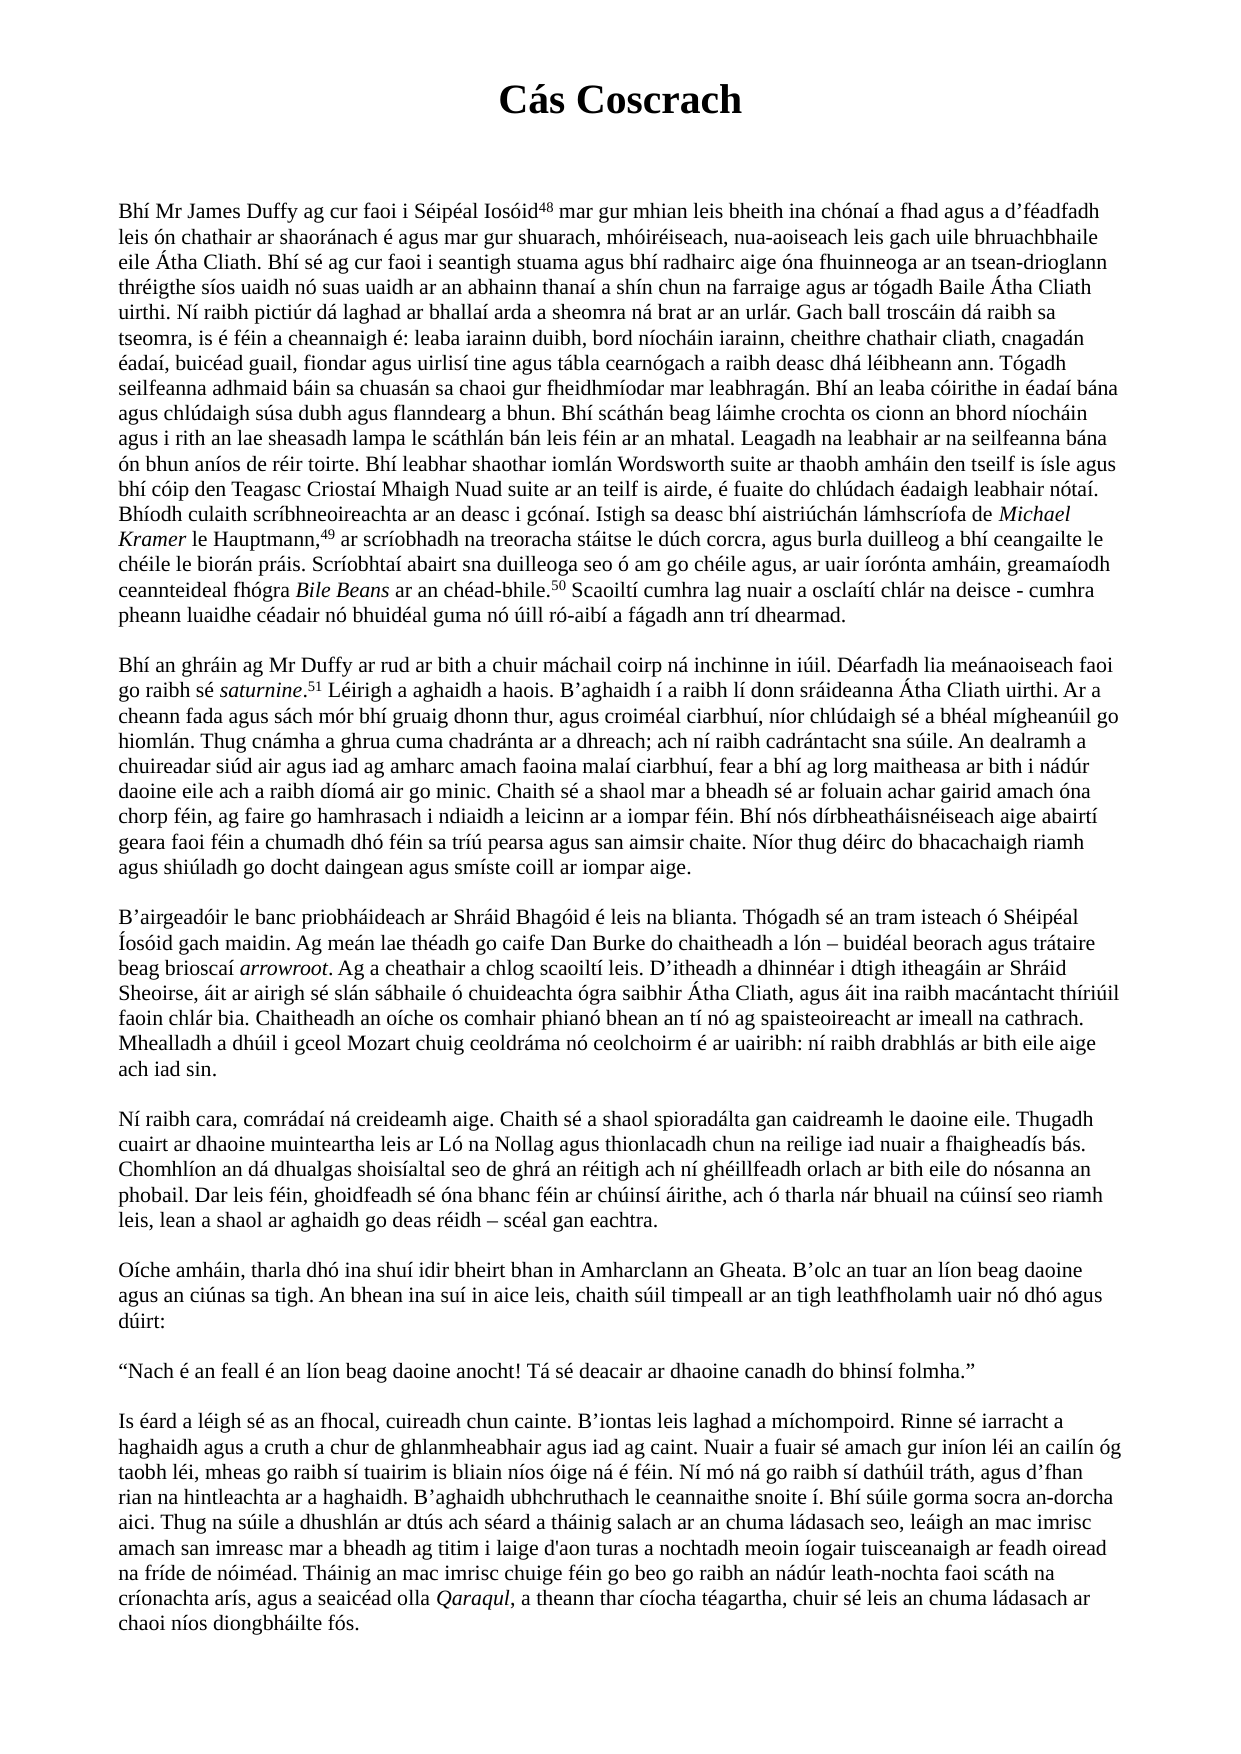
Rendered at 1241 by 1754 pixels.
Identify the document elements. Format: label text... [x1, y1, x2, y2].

text Is éard a léigh sé as an fhocal, cuireadh chun cainte. B’iontas leis laghad a míchompoird. Rinne sé iarracht a haghaidh agus a cruth a chur de ghlanmheabhair agus iad ag caint. Nuair a fuair sé amach gur iníon léi an cailín óg taobh léi, mheas go raibh sí tuairim is bliain níos óige ná é féin. Ní mó ná go raibh sí dathúil tráth, agus d’fhan rian na hintleachta ar a haghaidh. B’aghaidh ubhchruthach le ceannaithe snoite í. Bhí súile gorma socra an-dorcha aici. Thug na súile a dhushlán ar dtús ach séard a tháinig salach ar an chuma ládasach seo, leáigh an mac imrisc amach san imreasc mar a bheadh ag titim i laige d'aon turas a nochtadh meoin íogair tuisceanaigh ar feadh oiread na fríde de nóiméad. Tháinig an mac imrisc chuige féin go beo go raibh an nádúr leath-nochta faoi scáth na críonachta arís, agus a seaicéad olla Qaraqul, a theann thar cíocha téagartha, chuir sé leis an chuma ládasach ar chaoi níos diongbháilte fós. [118, 1408, 1122, 1635]
text Oíche amháin, tharla dhó ina shuí idir bheirt bhan in Amharclann an Gheata. B’olc an tuar an líon beag daoine agus an ciúnas sa tigh. An bhean ina suí in aice leis, chaith súil timpeall ar an tigh leathfholamh uair nó dhó agus dúirt: [118, 1257, 1122, 1333]
text “Nach é an feall é an líon beag daoine anocht! Tá sé deacair ar dhaoine canadh do bhinsí folmha.” [118, 1358, 1122, 1383]
text Cás Coscrach [118, 75, 1122, 123]
text Bhí Mr James Duffy ag cur faoi i Séipéal Iosóid mar gur mhian leis bheith ina chónaí a fhad agus a d’féadfadh leis ón chathair ar shaoránach é agus mar gur shuarach, mhóiréiseach, nua-aoiseach leis gach uile bhruachbhaile eile Átha Cliath. Bhí sé ag cur faoi i seantigh stuama agus bhí radhairc aige óna fhuinneoga ar an tsean-drioglann thréigthe síos uaidh nó suas uaidh ar an abhainn thanaí a shín chun na farraige agus ar tógadh Baile Átha Cliath uirthi. Ní raibh pictiúr dá laghad ar bhallaí arda a sheomra ná brat ar an urlár. Gach ball troscáin dá raibh sa tseomra, is é féin a cheannaigh é: leaba iarainn duibh, bord níocháin iarainn, cheithre chathair cliath, cnagadán éadaí, buicéad guail, fiondar agus uirlisí tine agus tábla cearnógach a raibh deasc dhá léibheann ann. Tógadh seilfeanna adhmaid báin sa chuasán sa chaoi gur fheidhmíodar mar leabhragán. Bhí an leaba cóirithe in éadaí bána agus chlúdaigh súsa dubh agus flanndearg a bhun. Bhí scáthán beag láimhe crochta os cionn an bhord níocháin agus i rith an lae sheasadh lampa le scáthlán bán leis féin ar an mhatal. Leagadh na leabhair ar na seilfeanna bána ón bhun aníos de réir toirte. Bhí leabhar shaothar iomlán Wordsworth suite ar thaobh amháin den tseilf is ísle agus bhí cóip den Teagasc Criostaí Mhaigh Nuad suite ar an teilf is airde, é fuaite do chlúdach éadaigh leabhair nótaí. Bhíodh culaith scríbhneoireachta ar an deasc i gcónaí. Istigh sa deasc bhí aistriúchán lámhscríofa de Michael Kramer le Hauptmann, ar scríobhadh na treoracha stáitse le dúch corcra, agus burla duilleog a bhí ceangailte le chéile le biorán práis. Scríobhtaí abairt sna duilleoga seo ó am go chéile agus, ar uair íorónta amháin, greamaíodh ceannteideal fhógra Bile Beans ar an chéad-bhile. Scaoiltí cumhra lag nuair a osclaítí chlár na deisce - cumhra pheann luaidhe céadair nó bhuidéal guma nó úill ró-aibí a fágadh ann trí dhearmad. [118, 198, 1122, 627]
text Bhí an ghráin ag Mr Duffy ar rud ar bith a chuir máchail coirp ná inchinne in iúil. Déarfadh lia meánaoiseach faoi go raibh sé saturnine. Léirigh a aghaidh a haois. B’aghaidh í a raibh lí donn sráideanna Átha Cliath uirthi. Ar a cheann fada agus sách mór bhí gruaig dhonn thur, agus croiméal ciarbhuí, níor chlúdaigh sé a bhéal mígheanúil go hiomlán. Thug cnámha a ghrua cuma chadránta ar a dhreach; ach ní raibh cadrántacht sna súile. An dealramh a chuireadar siúd air agus iad ag amharc amach faoina malaí ciarbhuí, fear a bhí ag lorg maitheasa ar bith i nádúr daoine eile ach a raibh díomá air go minic. Chaith sé a shaol mar a bheadh sé ar foluain achar gairid amach óna chorp féin, ag faire go hamhrasach i ndiaidh a leicinn ar a iompar féin. Bhí nós dírbheatháisnéiseach aige abairtí geara faoi féin a chumadh dhó féin sa tríú pearsa agus san aimsir chaite. Níor thug déirc do bhacachaigh riamh agus shiúladh go docht daingean agus smíste coill ar iompar aige. [118, 652, 1122, 879]
text Ní raibh cara, comrádaí ná creideamh aige. Chaith sé a shaol spioradálta gan caidreamh le daoine eile. Thugadh cuairt ar dhaoine muinteartha leis ar Ló na Nollag agus thionlacadh chun na reilige iad nuair a fhaigheadís bás. Chomhlíon an dá dhualgas shoisíaltal seo de ghrá an réitigh ach ní ghéillfeadh orlach ar bith eile do nósanna an phobail. Dar leis féin, ghoidfeadh sé óna bhanc féin ar chúinsí áirithe, ach ó tharla nár bhuail na cúinsí seo riamh leis, lean a shaol ar aghaidh go deas réidh – scéal gan eachtra. [118, 1106, 1122, 1232]
text B’airgeadóir le banc priobháideach ar Shráid Bhagóid é leis na blianta. Thógadh sé an tram isteach ó Shéipéal Íosóid gach maidin. Ag meán lae théadh go caife Dan Burke do chaitheadh a lón – buidéal beorach agus trátaire beag brioscaí arrowroot. Ag a cheathair a chlog scaoiltí leis. D’itheadh a dhinnéar i dtigh itheagáin ar Shráid Sheoirse, áit ar airigh sé slán sábhaile ó chuideachta ógra saibhir Átha Cliath, agus áit ina raibh macántacht thíriúil faoin chlár bia. Chaitheadh an oíche os comhair phianó bhean an tí nó ag spaisteoireacht ar imeall na cathrach. Mhealladh a dhúil i gceol Mozart chuig ceoldráma nó ceolchoirm é ar uairibh: ní raibh drabhlás ar bith eile aige ach iad sin. [118, 904, 1122, 1081]
